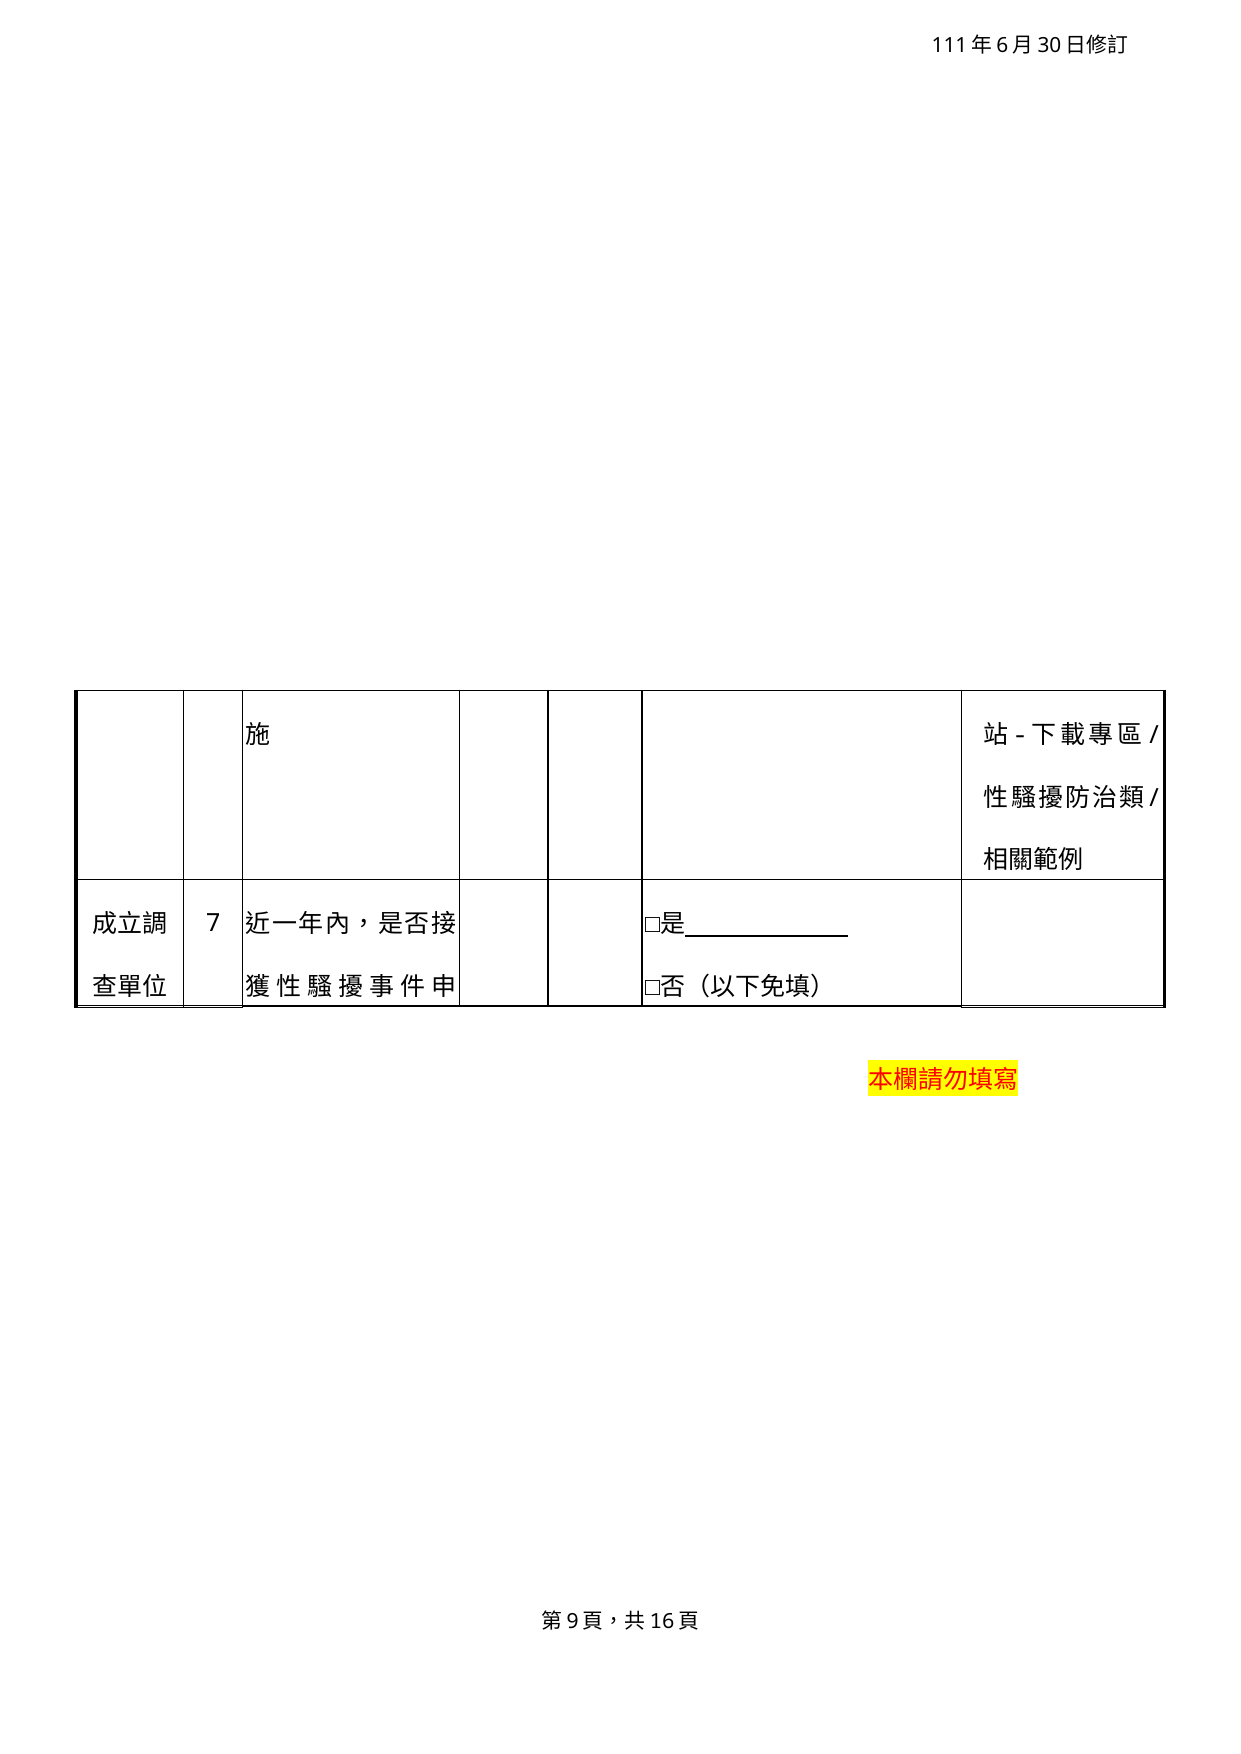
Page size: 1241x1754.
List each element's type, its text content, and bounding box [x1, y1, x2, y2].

table_cell 近一年內，是否接獲性騷擾事件申 [243, 880, 459, 1005]
table_cell [962, 880, 1163, 1005]
table_cell [460, 691, 547, 878]
table_cell [549, 691, 641, 878]
table_cell [184, 691, 242, 878]
table_cell 公開揭示(如公開張貼禁止性騷擾貼紙、海報、流程等) 公開揭示之內容，應包含編號1~3。 內容得參考臺中市家庭暴力及性侵害防治中心網站-下載專區/性騷擾防治類/相關範例 [962, 691, 1163, 878]
table_cell 成立調查單位 [78, 880, 183, 1005]
table_cell [853, 1052, 1240, 1211]
table_cell □是 □否（以下免填） [643, 880, 961, 1005]
table_cell [460, 880, 547, 1005]
table_cell 7 [184, 880, 242, 1005]
table_cell 施 [243, 691, 459, 878]
table_cell [643, 691, 961, 878]
table_cell [549, 880, 641, 1005]
table_cell [78, 691, 183, 878]
